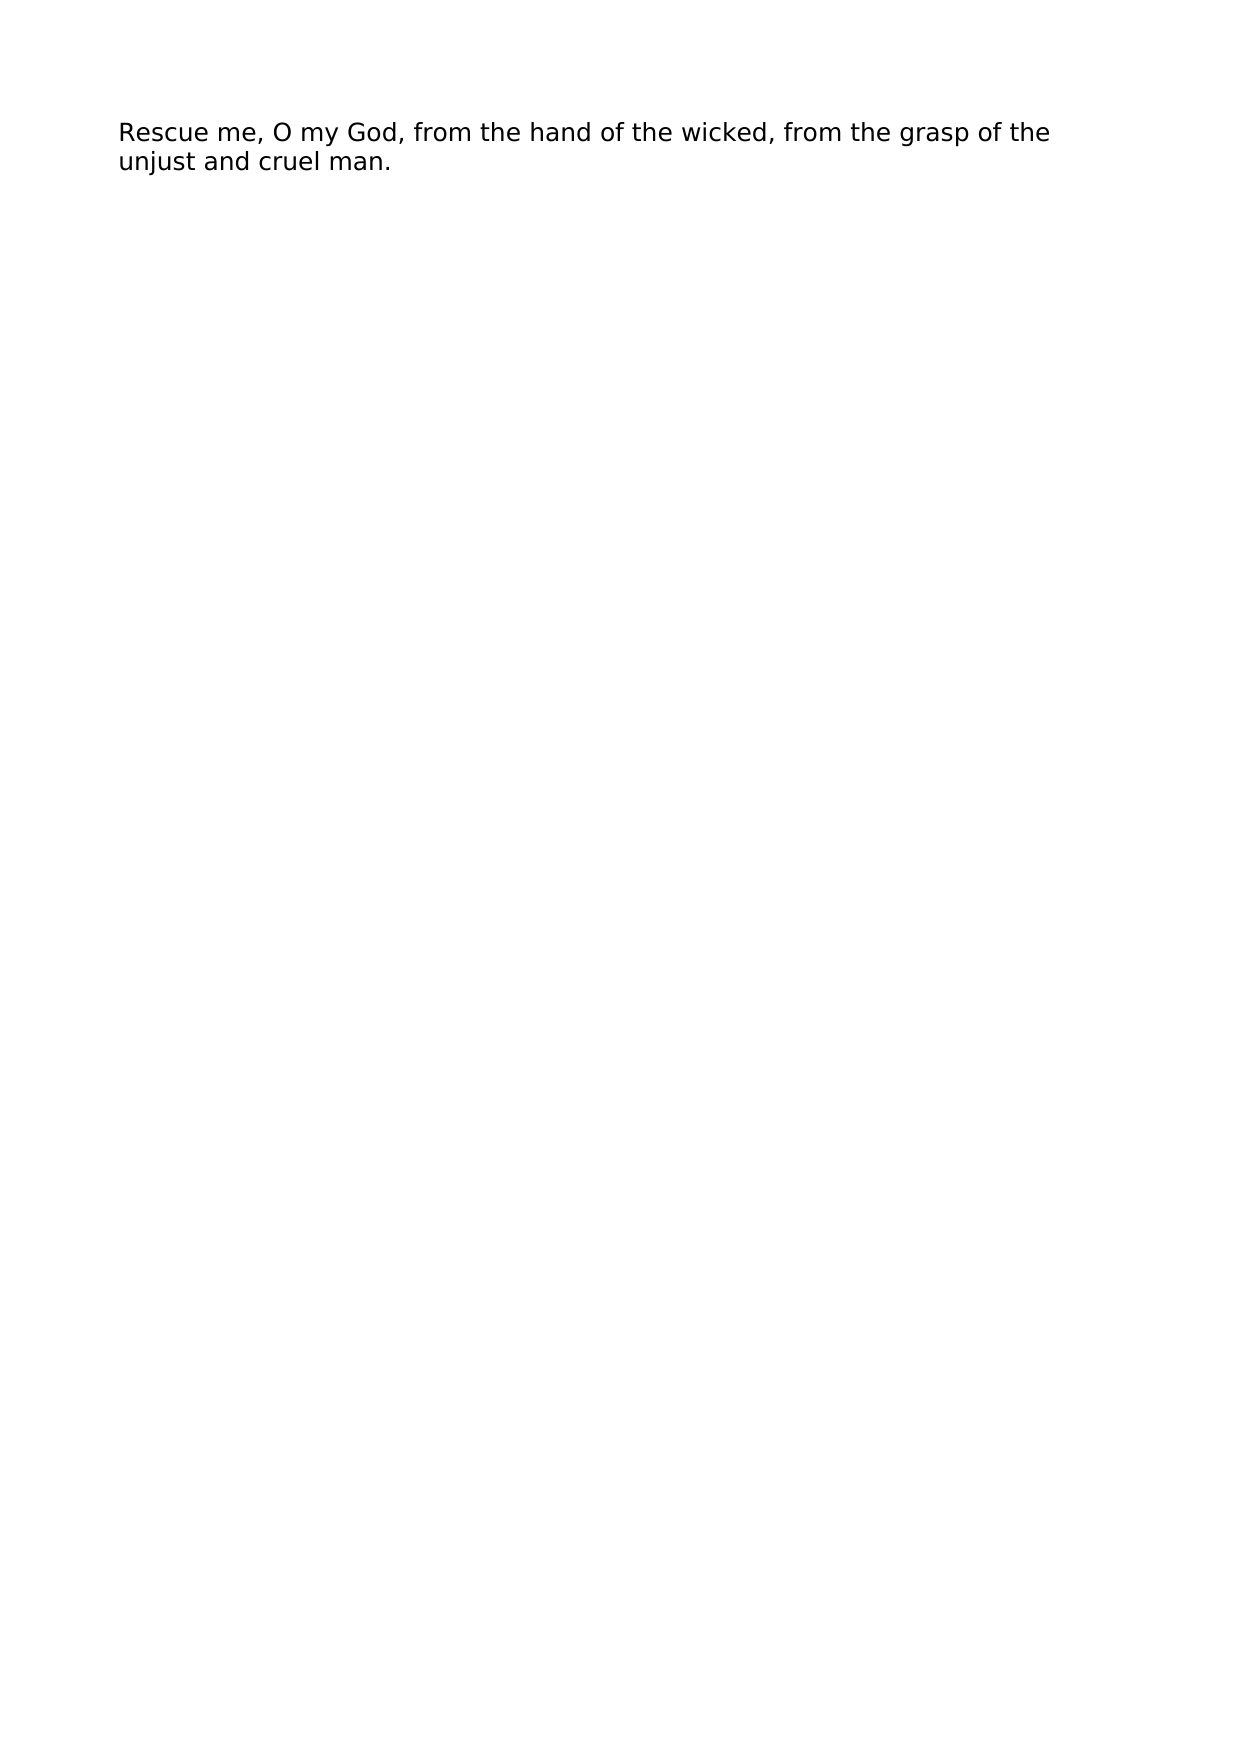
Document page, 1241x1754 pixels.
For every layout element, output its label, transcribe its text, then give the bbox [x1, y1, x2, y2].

text Rescue me, O my God, from the hand of the wicked, from the grasp of the unjust and cruel man. [118, 118, 1122, 176]
